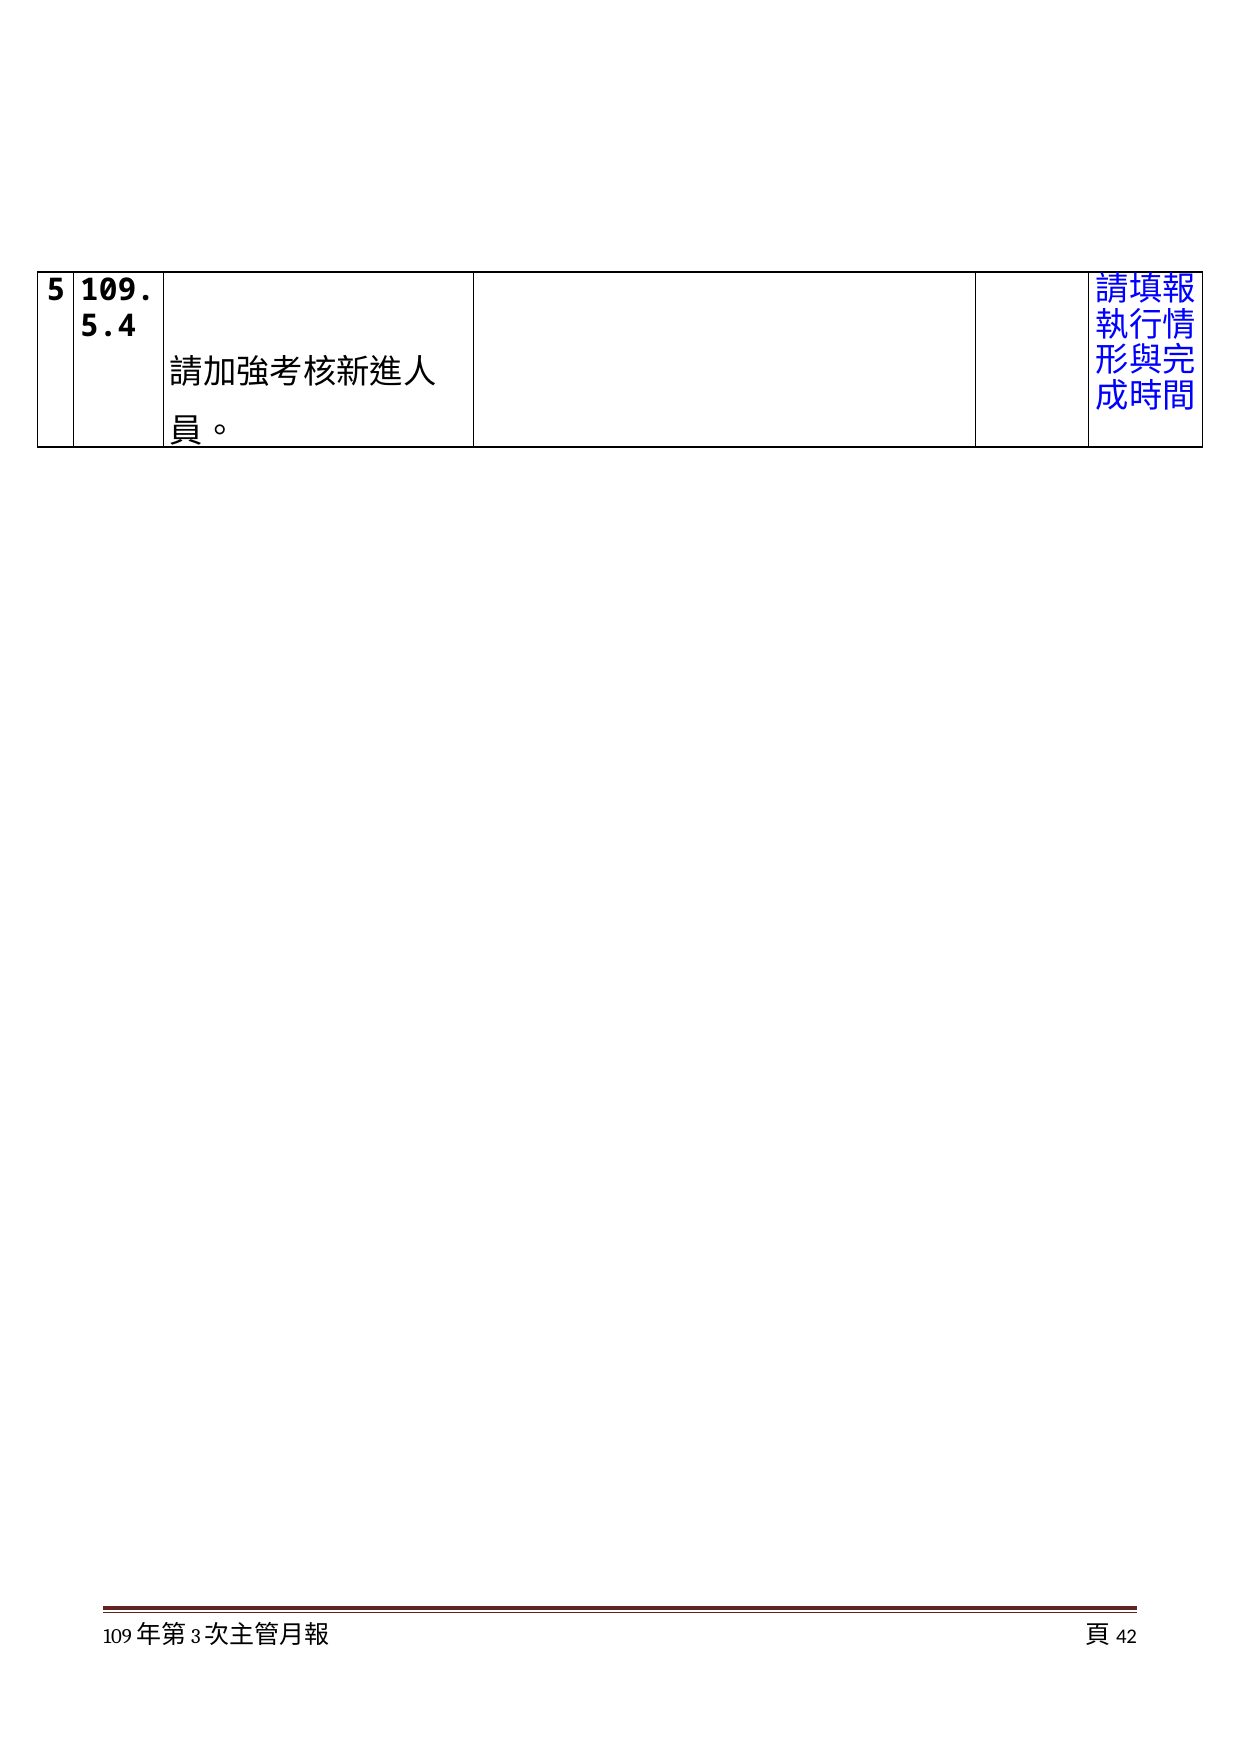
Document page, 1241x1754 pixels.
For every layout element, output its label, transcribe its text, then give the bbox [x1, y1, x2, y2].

table_cell 請加強考核新進人員。 [164, 273, 473, 446]
table_cell 109.5.4 [74, 273, 163, 446]
table_cell 請填報 執行情形與完成時間 [1089, 273, 1202, 446]
table_cell [474, 273, 975, 446]
table_cell 5 [38, 273, 73, 446]
table_cell [976, 273, 1088, 446]
